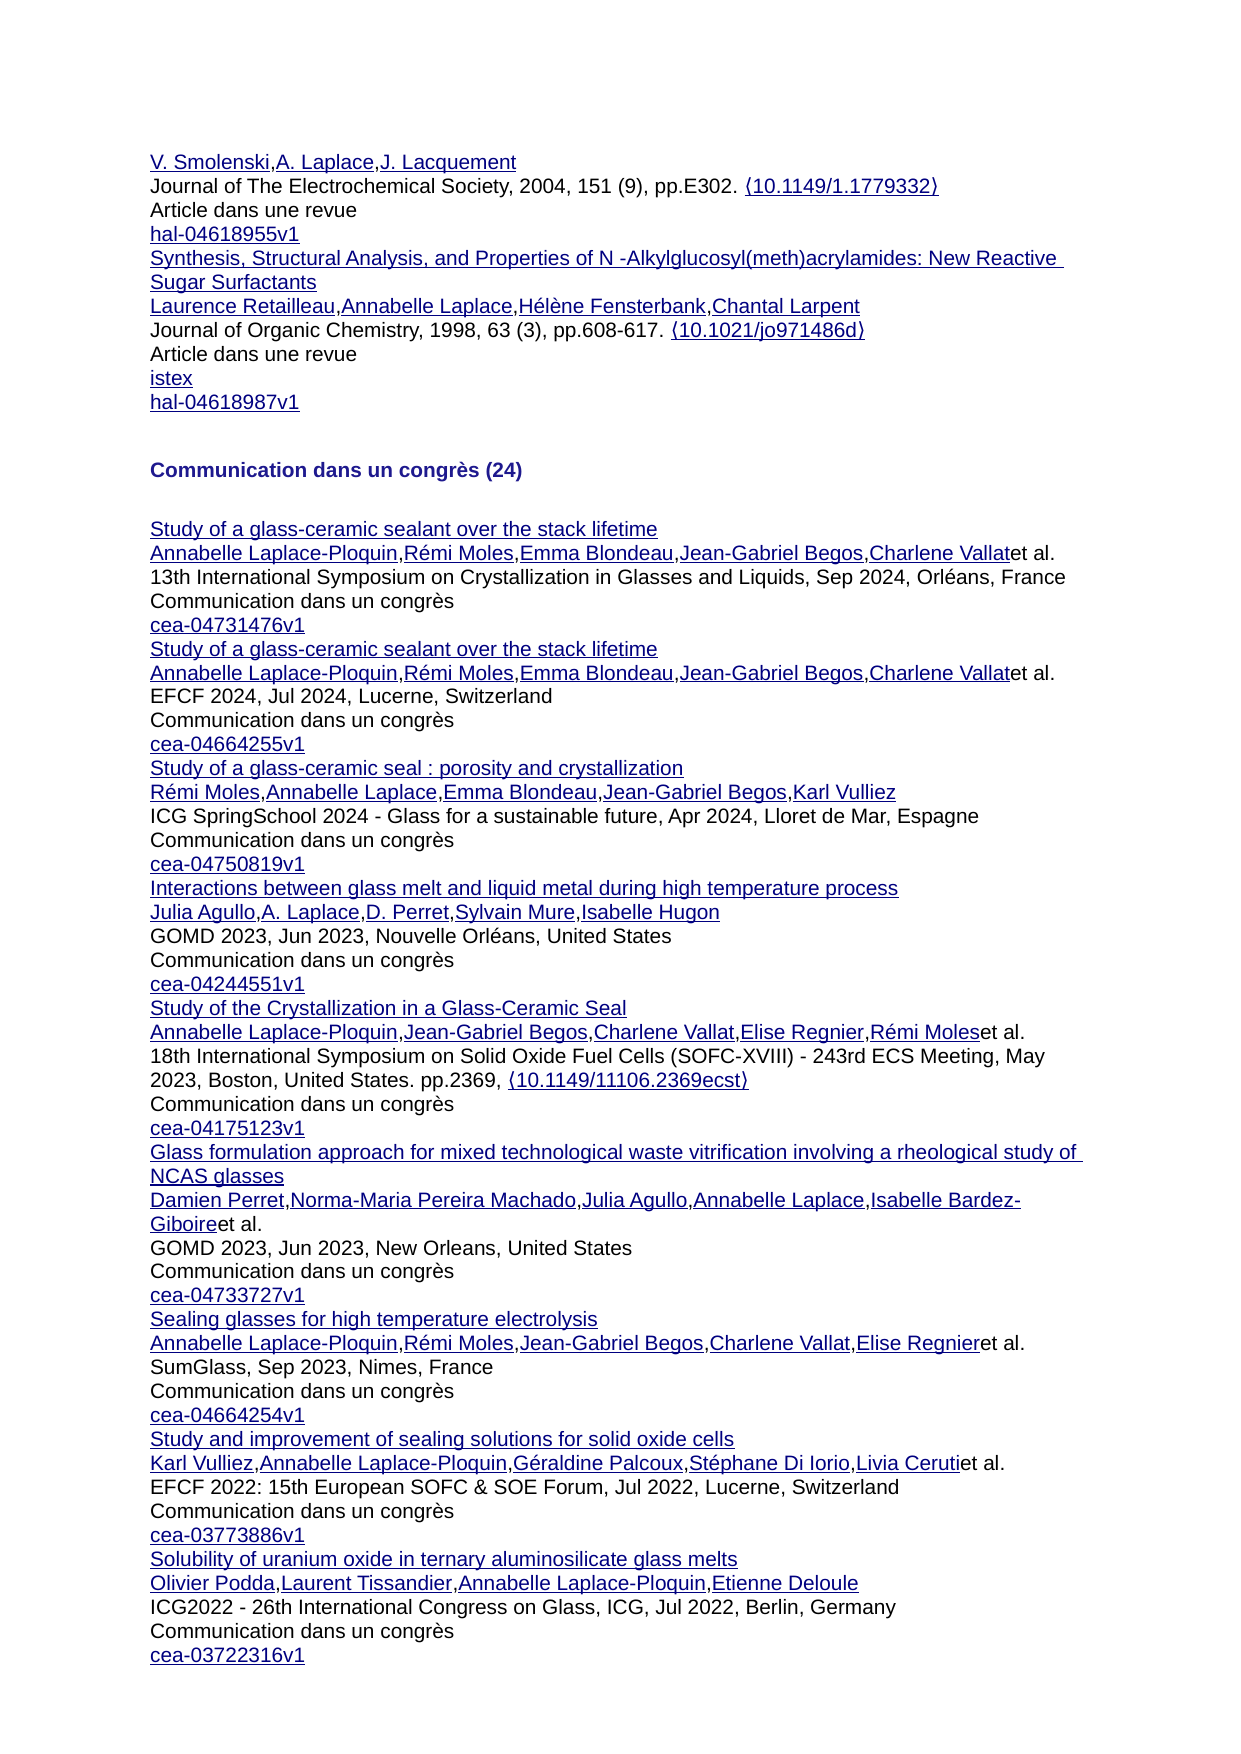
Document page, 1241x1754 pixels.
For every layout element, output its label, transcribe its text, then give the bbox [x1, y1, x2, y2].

table_cell Study and improvement of sealing solutions for solid oxide cells Karl Vulliez,Annabelle Laplace-Ploquin,Géraldine Palcoux,Stéphane Di Iorio,Livia Cerutiet al. EFCF 2022: 15th European SOFC & SOE Forum, Jul 2022, Lucerne, Switzerland Communication dans un congrès cea-03773886v1 [150, 1427, 1090, 1547]
table_cell Glass formulation approach for mixed technological waste vitrification involving a rheological study of NCAS glasses Damien Perret,Norma-Maria Pereira Machado,Julia Agullo,Annabelle Laplace,Isabelle Bardez-Giboireet al. GOMD 2023, Jun 2023, New Orleans, United States Communication dans un congrès cea-04733727v1 [150, 1140, 1090, 1307]
table_header Study of a glass-ceramic sealant over the stack lifetime Annabelle Laplace-Ploquin,Rémi Moles,Emma Blondeau,Jean-Gabriel Begos,Charlene Vallatet al. 13th International Symposium on Crystallization in Glasses and Liquids, Sep 2024, Orléans, France Communication dans un congrès cea-04731476v1 [150, 517, 1090, 636]
table_cell V. Smolenski,A. Laplace,J. Lacquement Journal of The Electrochemical Society, 2004, 151 (9), pp.E302. ⟨10.1149/1.1779332⟩ Article dans une revue hal-04618955v1 [150, 150, 1090, 246]
table_cell Study of the Crystallization in a Glass-Ceramic Seal Annabelle Laplace-Ploquin,Jean-Gabriel Begos,Charlene Vallat,Elise Regnier,Rémi Moleset al. 18th International Symposium on Solid Oxide Fuel Cells (SOFC-XVIII) - 243rd ECS Meeting, May 2023, Boston, United States. pp.2369, ⟨10.1149/11106.2369ecst⟩ Communication dans un congrès cea-04175123v1 [150, 996, 1090, 1139]
table_cell Solubility of uranium oxide in ternary aluminosilicate glass melts Olivier Podda,Laurent Tissandier,Annabelle Laplace-Ploquin,Etienne Deloule ICG2022 - 26th International Congress on Glass, ICG, Jul 2022, Berlin, Germany Communication dans un congrès cea-03722316v1 [150, 1547, 1090, 1667]
table_cell Sealing glasses for high temperature electrolysis Annabelle Laplace-Ploquin,Rémi Moles,Jean-Gabriel Begos,Charlene Vallat,Elise Regnieret al. SumGlass, Sep 2023, Nimes, France Communication dans un congrès cea-04664254v1 [150, 1307, 1090, 1427]
table_cell Synthesis, Structural Analysis, and Properties of N -Alkylglucosyl(meth)acrylamides: New Reactive Sugar Surfactants Laurence Retailleau,Annabelle Laplace,Hélène Fensterbank,Chantal Larpent Journal of Organic Chemistry, 1998, 63 (3), pp.608-617. ⟨10.1021/jo971486d⟩ Article dans une revue istex hal-04618987v1 [150, 246, 1090, 413]
table_cell Study of a glass-ceramic seal : porosity and crystallization Rémi Moles,Annabelle Laplace,Emma Blondeau,Jean-Gabriel Begos,Karl Vulliez ICG SpringSchool 2024 - Glass for a sustainable future, Apr 2024, Lloret de Mar, Espagne Communication dans un congrès cea-04750819v1 [150, 756, 1090, 876]
subtitle Communication dans un congrès (24) [150, 458, 1090, 482]
table_cell Study of a glass-ceramic sealant over the stack lifetime Annabelle Laplace-Ploquin,Rémi Moles,Emma Blondeau,Jean-Gabriel Begos,Charlene Vallatet al. EFCF 2024, Jul 2024, Lucerne, Switzerland Communication dans un congrès cea-04664255v1 [150, 636, 1090, 756]
table_cell Interactions between glass melt and liquid metal during high temperature process Julia Agullo,A. Laplace,D. Perret,Sylvain Mure,Isabelle Hugon GOMD 2023, Jun 2023, Nouvelle Orléans, United States Communication dans un congrès cea-04244551v1 [150, 876, 1090, 996]
